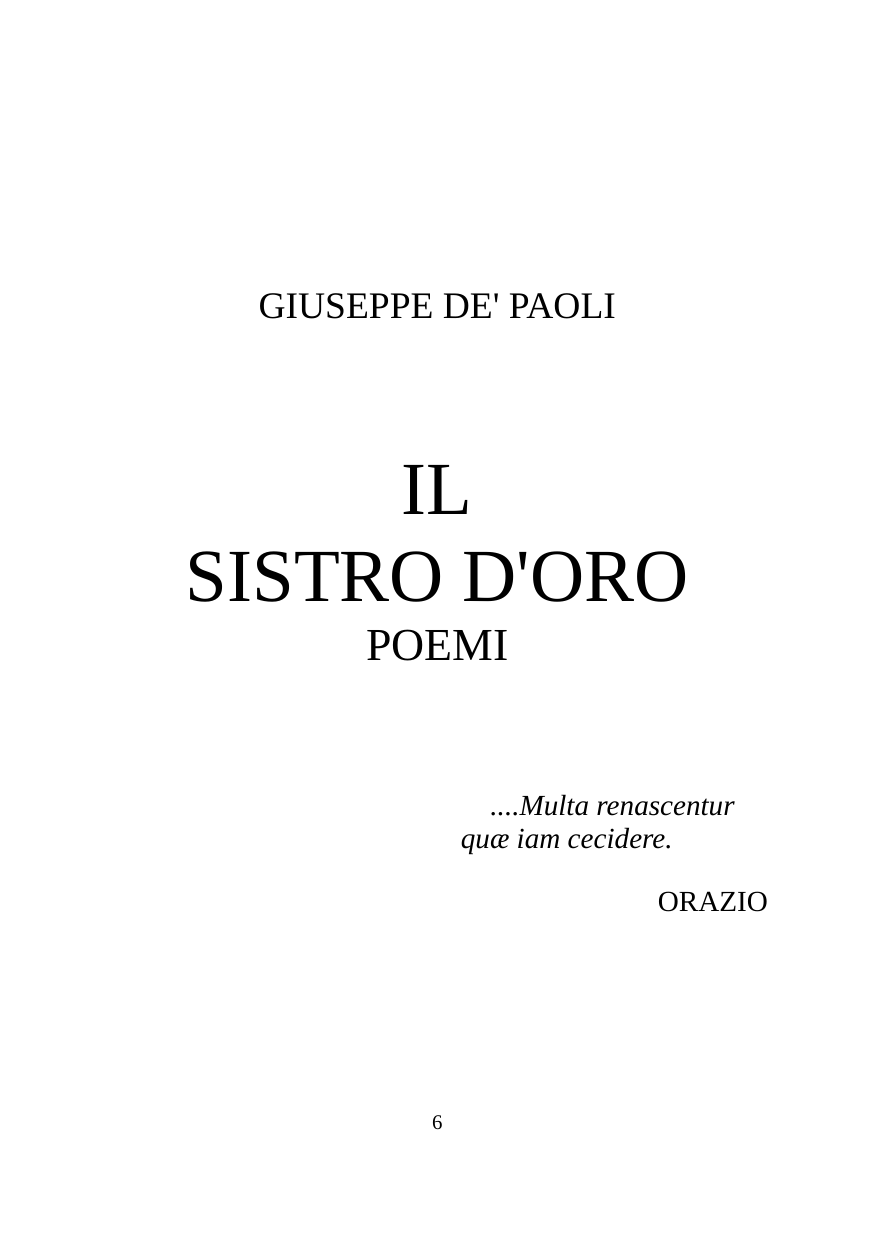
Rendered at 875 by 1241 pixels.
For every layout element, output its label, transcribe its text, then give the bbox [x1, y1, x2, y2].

text IL SISTRO D'ORO POEMI [106, 445, 768, 670]
text GIUSEPPE DE' PAOLI [106, 283, 768, 327]
text ORAZIO [461, 884, 768, 918]
text ....Multa renascentur quæ iam cecidere. [461, 788, 768, 855]
